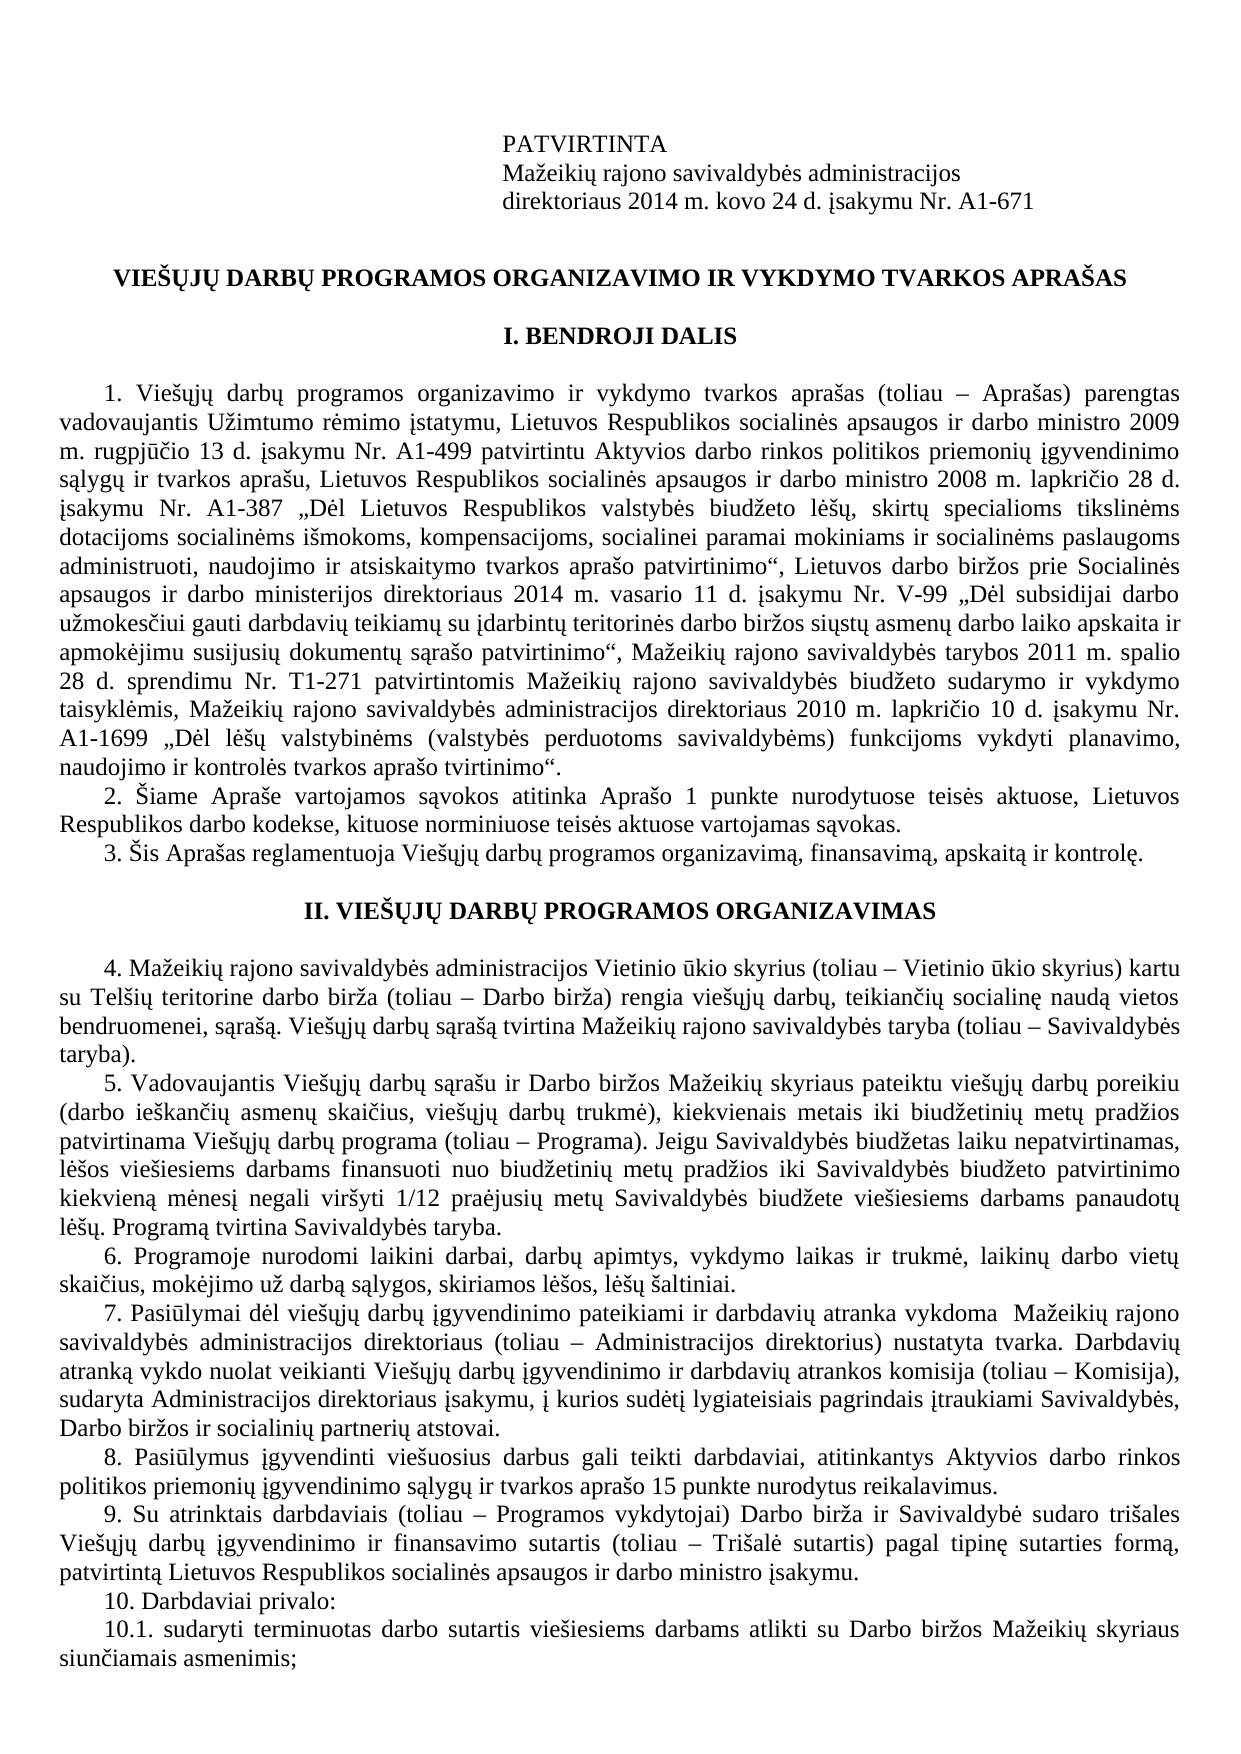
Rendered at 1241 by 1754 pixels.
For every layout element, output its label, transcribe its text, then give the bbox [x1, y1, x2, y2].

text II. Viešųjų darbų PROGRAMOS organizavimas [59, 896, 1181, 924]
text Mažeikių rajono savivaldybės administracijos [502, 158, 1181, 186]
text 8. Pasiūlymus įgyvendinti viešuosius darbus gali teikti darbdaviai, atitinkantys Aktyvios darbo rinkos politikos priemonių įgyvendinimo sąlygų ir tvarkos aprašo 15 punkte nurodytus reikalavimus. [59, 1442, 1181, 1499]
text 2. Šiame Apraše vartojamos sąvokos atitinka Aprašo 1 punkte nurodytuose teisės aktuose, Lietuvos Respublikos darbo kodekse, kituose norminiuose teisės aktuose vartojamas sąvokas. [59, 781, 1181, 838]
text 7. Pasiūlymai dėl viešųjų darbų įgyvendinimo pateikiami ir darbdavių atranka vykdoma Mažeikių rajono savivaldybės administracijos direktoriaus (toliau – Administracijos direktorius) nustatyta tvarka. Darbdavių atranką vykdo nuolat veikianti Viešųjų darbų įgyvendinimo ir darbdavių atrankos komisija (toliau – Komisija), sudaryta Administracijos direktoriaus įsakymu, į kurios sudėtį lygiateisiais pagrindais įtraukiami Savivaldybės, Darbo biržos ir socialinių partnerių atstovai. [59, 1298, 1181, 1442]
text 4. Mažeikių rajono savivaldybės administracijos Vietinio ūkio skyrius (toliau – Vietinio ūkio skyrius) kartu su Telšių teritorine darbo birža (toliau – Darbo birža) rengia viešųjų darbų, teikiančių socialinę naudą vietos bendruomenei, sąrašą. Viešųjų darbų sąrašą tvirtina Mažeikių rajono savivaldybės taryba (toliau – Savivaldybės taryba). [59, 953, 1181, 1068]
text I. Bendroji dalis [59, 321, 1181, 349]
text VIEŠŲJŲ DARBŲ PROGRAMOS ORGANIZAVIMO IR VYKDYMO TVARKOS APRAŠAS [59, 263, 1181, 292]
text 9. Su atrinktais darbdaviais (toliau – Programos vykdytojai) Darbo birža ir Savivaldybė sudaro trišales Viešųjų darbų įgyvendinimo ir finansavimo sutartis (toliau – Trišalė sutartis) pagal tipinę sutarties formą, patvirtintą Lietuvos Respublikos socialinės apsaugos ir darbo ministro įsakymu. [59, 1499, 1181, 1586]
text PATVIRTINTA [427, 129, 1181, 158]
text 5. Vadovaujantis Viešųjų darbų sąrašu ir Darbo biržos Mažeikių skyriaus pateiktu viešųjų darbų poreikiu (darbo ieškančių asmenų skaičius, viešųjų darbų trukmė), kiekvienais metais iki biudžetinių metų pradžios patvirtinama Viešųjų darbų programa (toliau – Programa). Jeigu Savivaldybės biudžetas laiku nepatvirtinamas, lėšos viešiesiems darbams finansuoti nuo biudžetinių metų pradžios iki Savivaldybės biudžeto patvirtinimo kiekvieną mėnesį negali viršyti 1/12 praėjusių metų Savivaldybės biudžete viešiesiems darbams panaudotų lėšų. Programą tvirtina Savivaldybės taryba. [59, 1068, 1181, 1241]
text 3. Šis Aprašas reglamentuoja Viešųjų darbų programos organizavimą, finansavimą, apskaitą ir kontrolę. [59, 838, 1181, 867]
text direktoriaus 2014 m. kovo 24 d. įsakymu Nr. A1-671 [502, 186, 1181, 215]
text 6. Programoje nurodomi laikini darbai, darbų apimtys, vykdymo laikas ir trukmė, laikinų darbo vietų skaičius, mokėjimo už darbą sąlygos, skiriamos lėšos, lėšų šaltiniai. [59, 1241, 1181, 1298]
text 10. Darbdaviai privalo: [59, 1586, 1181, 1614]
text 1. Viešųjų darbų programos organizavimo ir vykdymo tvarkos aprašas (toliau – Aprašas) parengtas vadovaujantis Užimtumo rėmimo įstatymu, Lietuvos Respublikos socialinės apsaugos ir darbo ministro 2009 m. rugpjūčio 13 d. įsakymu Nr. A1-499 patvirtintu Aktyvios darbo rinkos politikos priemonių įgyvendinimo sąlygų ir tvarkos aprašu, Lietuvos Respublikos socialinės apsaugos ir darbo ministro 2008 m. lapkričio 28 d. įsakymu Nr. A1-387 „Dėl Lietuvos Respublikos valstybės biudžeto lėšų, skirtų specialioms tikslinėms dotacijoms socialinėms išmokoms, kompensacijoms, socialinei paramai mokiniams ir socialinėms paslaugoms administruoti, naudojimo ir atsiskaitymo tvarkos aprašo patvirtinimo“, Lietuvos darbo biržos prie Socialinės apsaugos ir darbo ministerijos direktoriaus 2014 m. vasario 11 d. įsakymu Nr. V-99 „Dėl subsidijai darbo užmokesčiui gauti darbdavių teikiamų su įdarbintų teritorinės darbo biržos siųstų asmenų darbo laiko apskaita ir apmokėjimu susijusių dokumentų sąrašo patvirtinimo“, Mažeikių rajono savivaldybės tarybos 2011 m. spalio 28 d. sprendimu Nr. T1-271 patvirtintomis Mažeikių rajono savivaldybės biudžeto sudarymo ir vykdymo taisyklėmis, Mažeikių rajono savivaldybės administracijos direktoriaus 2010 m. lapkričio 10 d. įsakymu Nr. A1-1699 „Dėl lėšų valstybinėms (valstybės perduotoms savivaldybėms) funkcijoms vykdyti planavimo, naudojimo ir kontrolės tvarkos aprašo tvirtinimo“. [59, 378, 1181, 781]
text 10.1. sudaryti terminuotas darbo sutartis viešiesiems darbams atlikti su Darbo biržos Mažeikių skyriaus siunčiamais asmenimis; [59, 1614, 1181, 1672]
